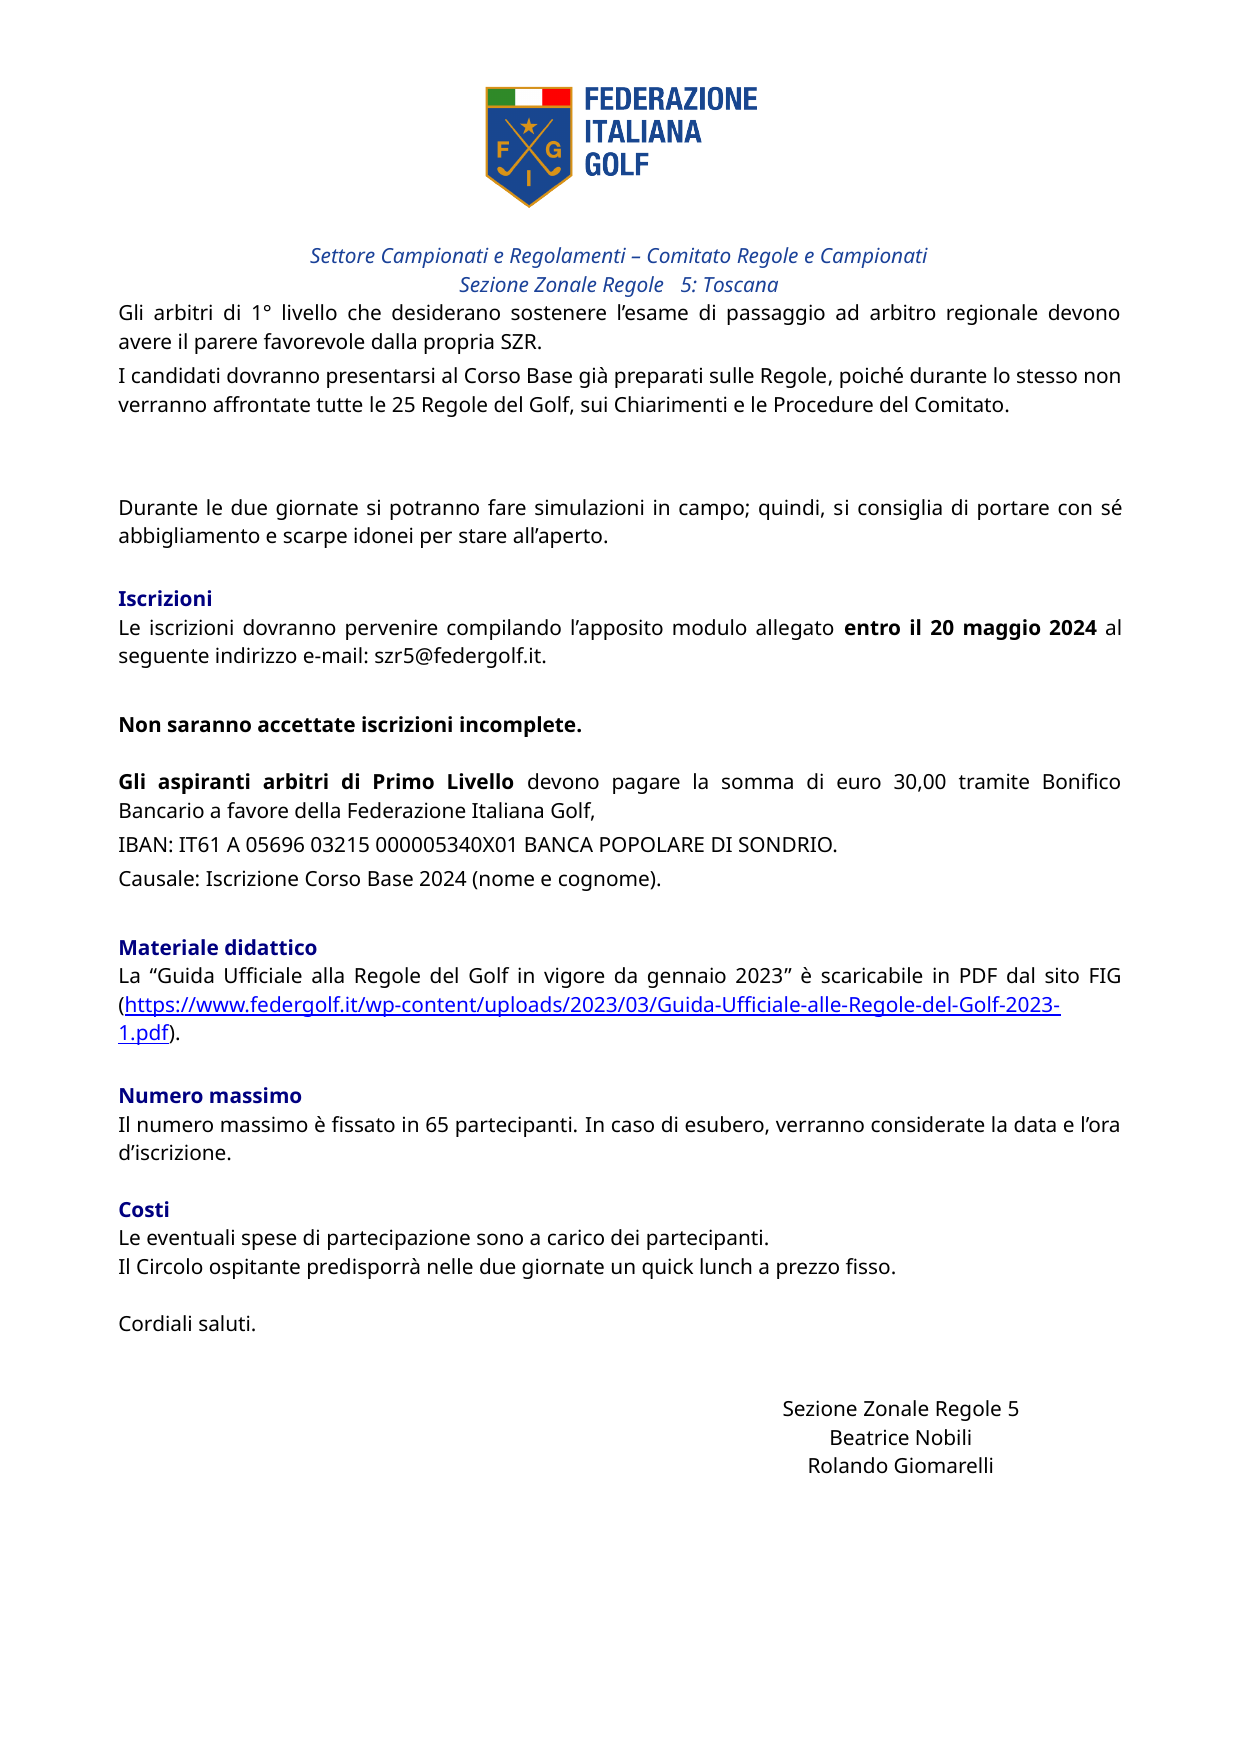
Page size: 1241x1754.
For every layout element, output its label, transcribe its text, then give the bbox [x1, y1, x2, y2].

text Costi [118, 1195, 1122, 1223]
text Le eventuali spese di partecipazione sono a carico dei partecipanti. [118, 1223, 1122, 1252]
text Sezione Zonale Regole 5 [679, 1394, 1122, 1423]
text Numero massimo [118, 1081, 1122, 1110]
text Le iscrizioni dovranno pervenire compilando l’apposito modulo allegato entro il 20 maggio 2024 al seguente indirizzo e-mail: szr5@federgolf.it. [118, 613, 1122, 669]
text Il numero massimo è fissato in 65 partecipanti. In caso di esubero, verranno considerate la data e l’ora d’iscrizione. [118, 1110, 1122, 1167]
text Beatrice Nobili [679, 1423, 1122, 1451]
text Gli aspiranti arbitri di Primo Livello devono pagare la somma di euro 30,00 tramite Bonifico Bancario a favore della Federazione Italiana Golf, [118, 767, 1122, 824]
picture [544, 74, 694, 213]
text La “Guida Ufficiale alla Regole del Golf in vigore da gennaio 2023” è scaricabile in PDF dal sito FIG (https://www.federgolf.it/wp-content/uploads/2023/03/Guida-Ufficiale-alle-Regole-del-Golf-2023-1.pdf). [118, 962, 1122, 1047]
text Gli arbitri di 1° livello che desiderano sostenere l’esame di passaggio ad arbitro regionale devono avere il parere favorevole dalla propria SZR. [118, 298, 1122, 355]
text Non saranno accettate iscrizioni incomplete. [118, 710, 1122, 739]
text I candidati dovranno presentarsi al Corso Base già preparati sulle Regole, poiché durante lo stesso non verranno affrontate tutte le 25 Regole del Golf, sui Chiarimenti e le Procedure del Comitato. [118, 361, 1122, 418]
text Materiale didattico [118, 933, 1122, 962]
text Iscrizioni [118, 584, 1122, 613]
text IBAN: IT61 A 05696 03215 000005340X01 BANCA POPOLARE DI SONDRIO. [118, 830, 1122, 858]
text Il Circolo ospitante predisporrà nelle due giornate un quick lunch a prezzo fisso. [118, 1252, 1122, 1280]
text Rolando Giomarelli [679, 1451, 1122, 1479]
text Causale: Iscrizione Corso Base 2024 (nome e cognome). [118, 864, 1122, 893]
text Durante le due giornate si potranno fare simulazioni in campo; quindi, si consiglia di portare con sé abbigliamento e scarpe idonei per stare all’aperto. [118, 493, 1122, 550]
text Cordiali saluti. [118, 1309, 1122, 1337]
